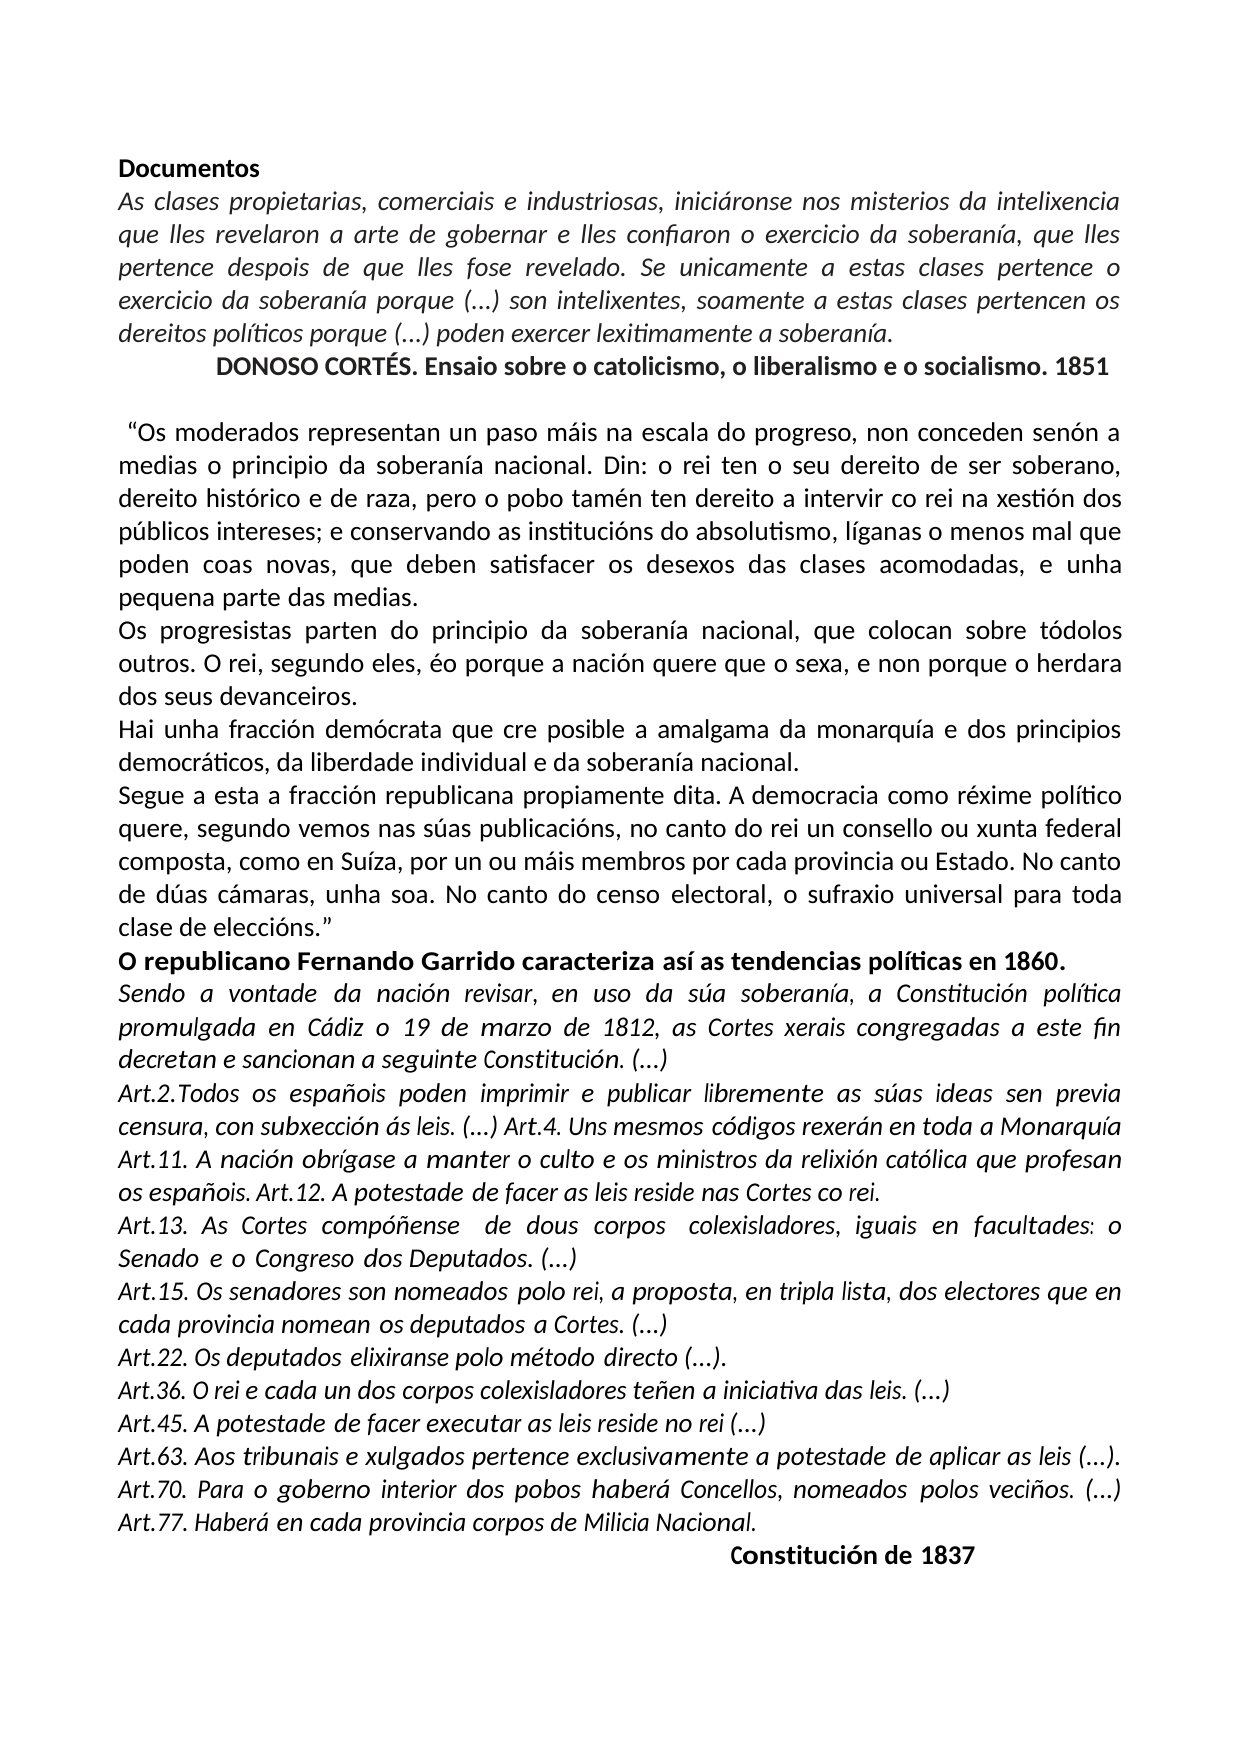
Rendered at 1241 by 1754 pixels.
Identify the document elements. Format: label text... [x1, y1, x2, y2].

text Constitución de 1837 [118, 1538, 1122, 1571]
text O republicano Fernando Garrido caracteriza así as tendencias políticas en 1860. [118, 944, 1122, 977]
text Sendo a vontade da nación revisar, en uso da súa soberanía, a Constitución política promulgada en Cádiz o 19 de marzo de 1812, as Cortes xerais congregadas a este fin decretan e sancionan a seguinte Constitución. (...) [118, 977, 1122, 1076]
text Documentos [118, 151, 1122, 184]
text As clases propietarias, comerciais e industriosas, iniciáronse nos misterios da intelixencia que lles revelaron a arte de gobernar e lles confiaron o exercicio da soberanía, que lles pertence despois de que lles fose revelado. Se unicamente a estas clases pertence o exercicio da soberanía porque (...) son intelixentes, soamente a estas clases pertencen os dereitos políticos porque (...) poden exercer lexitimamente a soberanía. [118, 184, 1122, 349]
text Art.36. O rei e cada un dos corpos colexisladores teñen a iniciativa das leis. (...) [118, 1373, 1122, 1406]
text “Os moderados representan un paso máis na escala do progreso, non conceden senón a medias o principio da soberanía nacional. Din: o rei ten o seu dereito de ser soberano, dereito histórico e de raza, pero o pobo tamén ten dereito a intervir co rei na xestión dos públicos intereses; e conservando as institucións do absolutismo, líganas o menos mal que poden coas novas, que deben satisfacer os desexos das clases acomodadas, e unha pequena parte das medias. [118, 415, 1122, 613]
text Art.45. A potestade de facer executar as leis reside no rei (...) [118, 1406, 1122, 1439]
text Art.2.Todos os españois poden imprimir e publicar libremente as súas ideas sen previa censura, con subxección ás leis. (...) Art.4. Uns mesmos códigos rexerán en toda a Monarquía [118, 1076, 1122, 1142]
text Art.15. Os senadores son nomeados polo rei, a proposta, en tripla lista, dos electores que en cada provincia nomean os deputados a Cortes. (...) [118, 1274, 1122, 1340]
text DONOSO CORTÉS. Ensaio sobre o catolicismo, o liberalismo e o socialismo. 1851 [118, 349, 1122, 382]
text Art.63. Aos tribunais e xulgados pertence exclusivamente a potestade de aplicar as leis (...). Art.70. Para o goberno interior dos pobos haberá Concellos, nomeados polos veciños. (...) Art.77. Haberá en cada provincia corpos de Milicia Nacional. [118, 1439, 1122, 1538]
text Art.22. Os deputados elixiranse polo método directo (...). [118, 1340, 1122, 1373]
text Art.13. As Cortes compóñense de dous corpos colexisladores, iguais en facultades: o Senado e o Congreso dos Deputados. (...) [118, 1208, 1122, 1274]
text Hai unha fracción demócrata que cre posible a amalgama da monarquía e dos principios democráticos, da liberdade individual e da soberanía nacional. [118, 712, 1122, 778]
text Art.11. A nación obrígase a manter o culto e os ministros da relixión católica que profesan os españois. Art.12. A potestade de facer as leis reside nas Cortes co rei. [118, 1142, 1122, 1208]
text Segue a esta a fracción republicana propiamente dita. A democracia como réxime político quere, segundo vemos nas súas publicacións, no canto do rei un consello ou xunta federal composta, como en Suíza, por un ou máis membros por cada provincia ou Estado. No canto de dúas cámaras, unha soa. No canto do censo electoral, o sufraxio universal para toda clase de eleccións.” [118, 778, 1122, 944]
text Os progresistas parten do principio da soberanía nacional, que colocan sobre tódolos outros. O rei, segundo eles, éo porque a nación quere que o sexa, e non porque o herdara dos seus devanceiros. [118, 613, 1122, 712]
